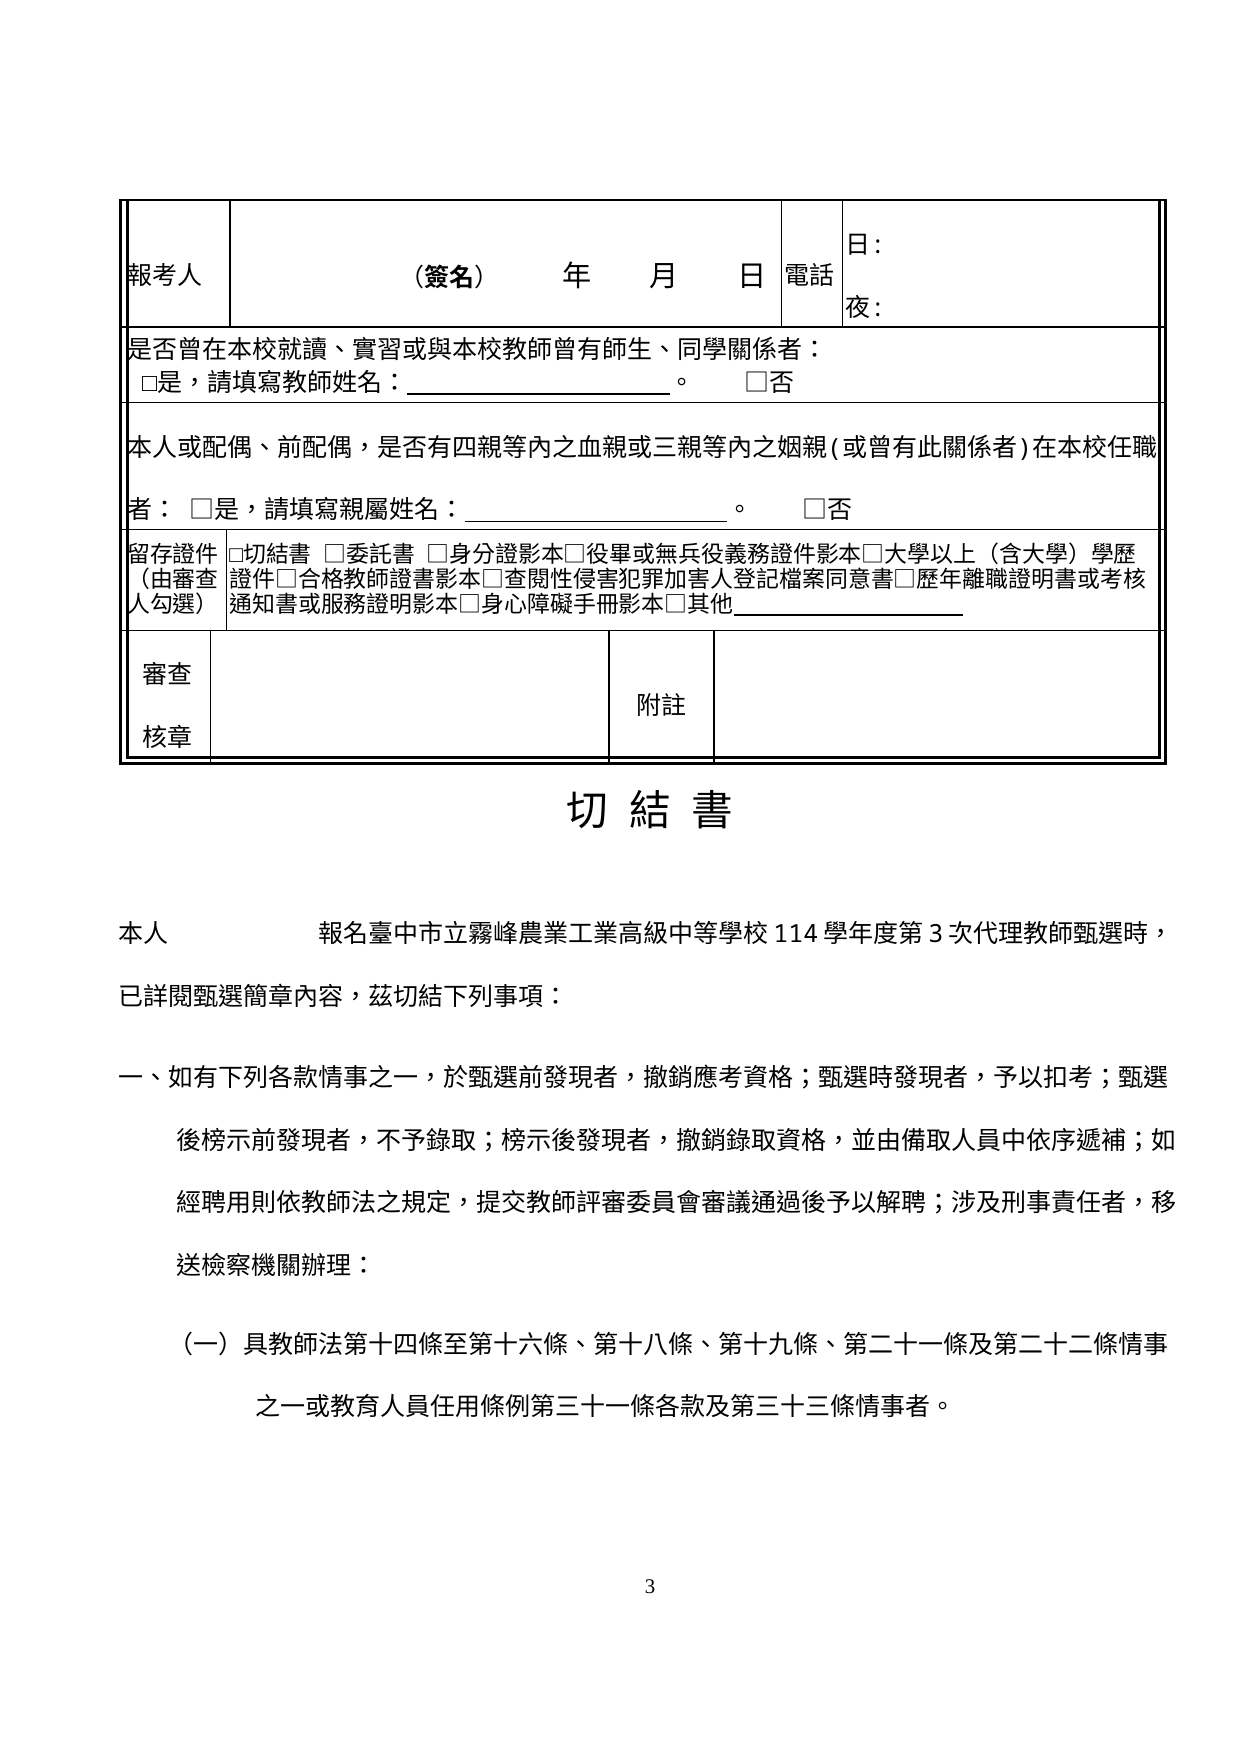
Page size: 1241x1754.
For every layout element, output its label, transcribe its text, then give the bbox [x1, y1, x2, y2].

table_cell □切結書 □委託書 □身分證影本□役畢或無兵役義務證件影本□大學以上（含大學）學歷證件□合格教師證書影本□查閱性侵害犯罪加害人登記檔案同意書□歷年離職證明書或考核通知書或服務證明影本□身心障礙手冊影本□其他 [227, 530, 1158, 629]
table_cell 本人或配偶、前配偶，是否有四親等內之血親或三親等內之姻親(或曾有此關係者)在本校任職者： □是，請填寫親屬姓名： 。 □否 [129, 403, 1158, 528]
text 切 結 書 [118, 765, 1181, 828]
text （一）具教師法第十四條至第十六條、第十八條、第十九條、第二十一條及第二十二條情事之一或教育人員任用條例第三十一條各款及第三十三條情事者。 [168, 1301, 1181, 1426]
text 一、如有下列各款情事之一，於甄選前發現者，撤銷應考資格；甄選時發現者，予以扣考；甄選後榜示前發現者，不予錄取；榜示後發現者，撤銷錄取資格，並由備取人員中依序遞補；如經聘用則依教師法之規定，提交教師評審委員會審議通過後予以解聘；涉及刑事責任者，移送檢察機關辦理： [118, 1034, 1181, 1284]
table_cell [211, 631, 608, 756]
table_cell （簽名） 年 月 日 [231, 201, 781, 326]
table_cell [715, 631, 1158, 756]
table_cell 附註 [610, 631, 713, 756]
table_cell 是否曾在本校就讀、實習或與本校教師曾有師生、同學關係者： □是，請填寫教師姓名： 。 □否 [129, 328, 1158, 402]
table_cell 留存證件（由審查人勾選） [129, 530, 226, 629]
table_cell 電話 [782, 201, 842, 326]
table_cell 日: 夜: [843, 201, 1158, 326]
text 本人 報名臺中市立霧峰農業工業高級中等學校114學年度第3次代理教師甄選時，已詳閱甄選簡章內容，茲切結下列事項： [118, 890, 1181, 1015]
table_cell 報考人 [129, 201, 229, 326]
table_cell 審查 核章 [129, 631, 210, 756]
